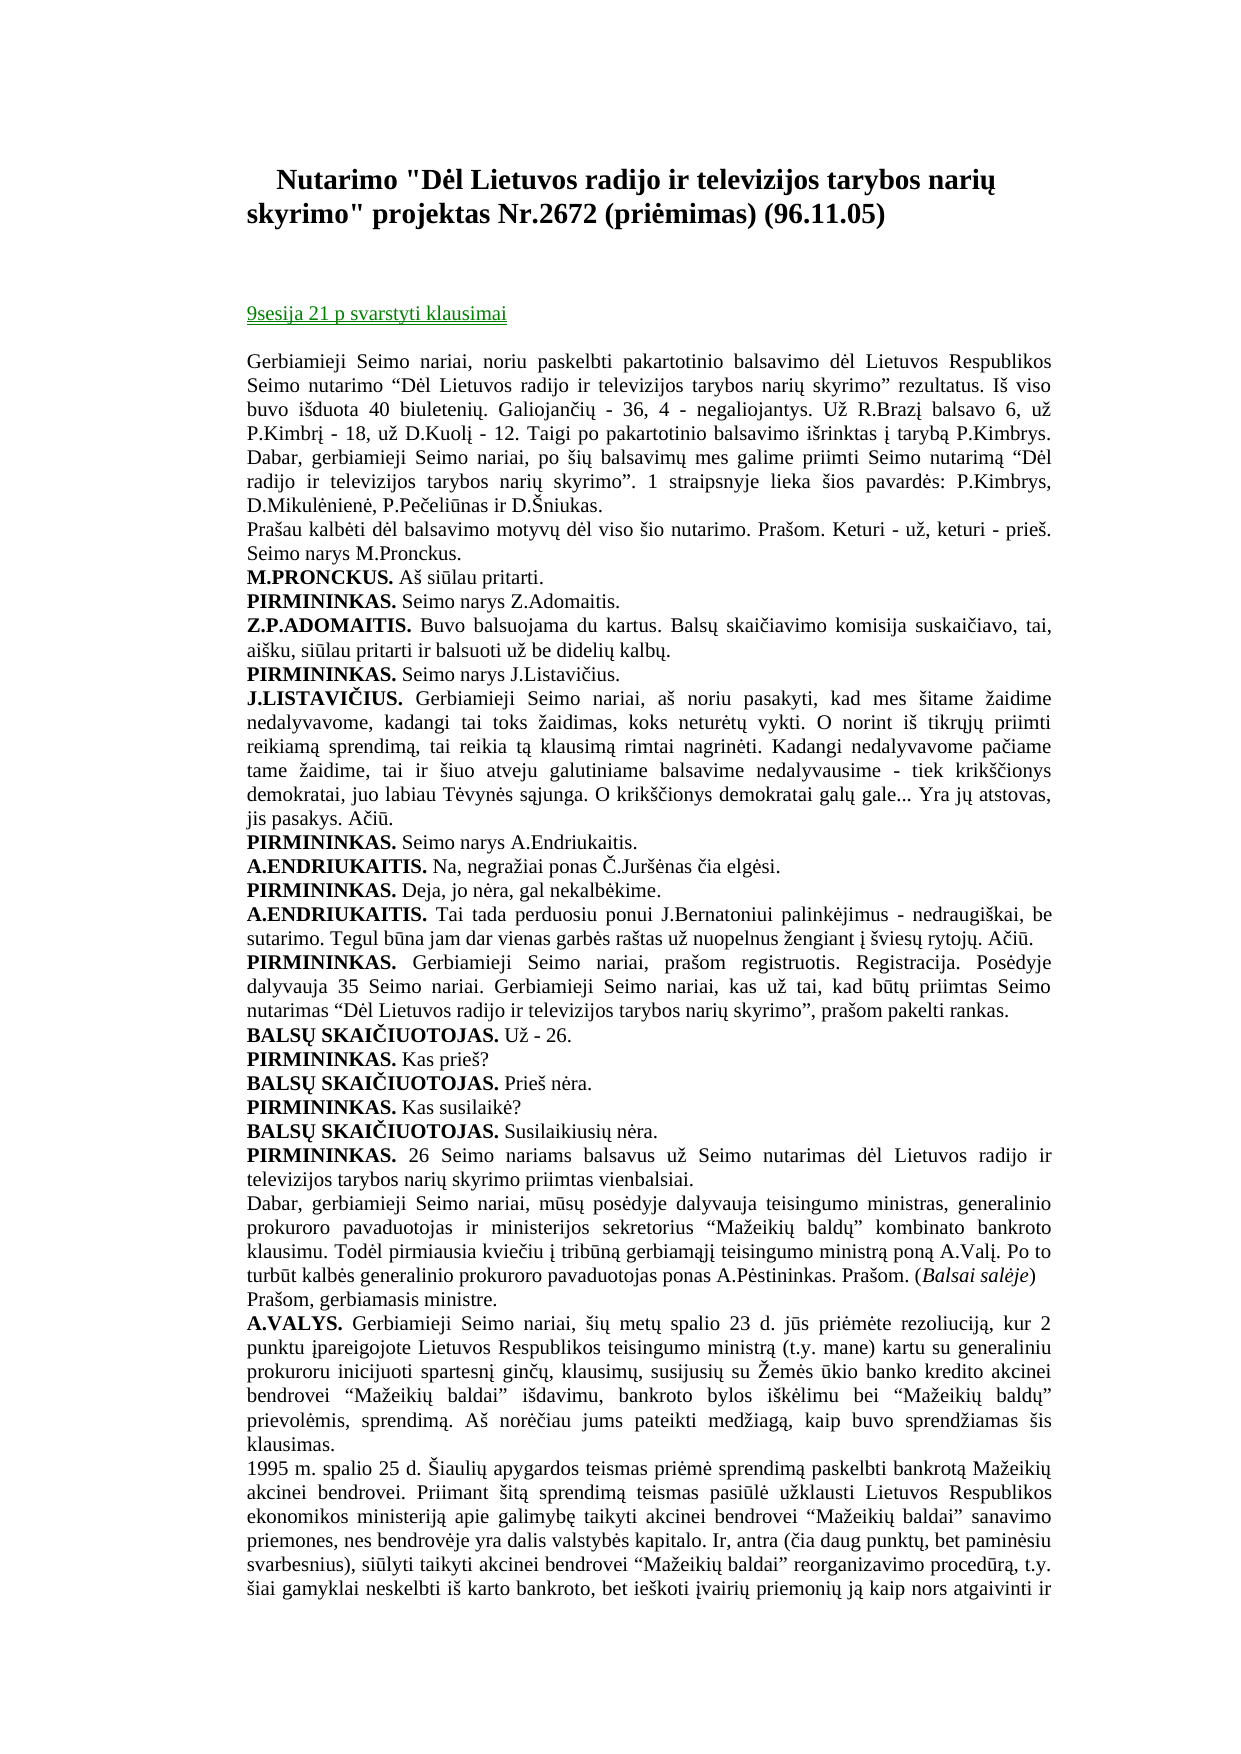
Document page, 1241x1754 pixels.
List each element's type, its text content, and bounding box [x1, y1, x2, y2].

text PIRMININKAS. Kas susilaikė? [247, 1095, 1053, 1119]
text Dabar, gerbiamieji Seimo nariai, mūsų posėdyje dalyvauja teisingumo ministras, generalinio prokuroro pavaduotojas ir ministerijos sekretorius “Mažeikių baldų” kombinato bankroto klausimu. Todėl pirmiausia kviečiu į tribūną gerbiamąjį teisingumo ministrą poną A.Valį. Po to turbūt kalbės generalinio prokuroro pavaduotojas ponas A.Pėstininkas. Prašom. (Balsai salėje) [247, 1191, 1053, 1287]
text PIRMININKAS. 26 Seimo nariams balsavus už Seimo nutarimas dėl Lietuvos radijo ir televizijos tarybos narių skyrimo priimtas vienbalsiai. [247, 1143, 1053, 1191]
text 1995 m. spalio 25 d. Šiaulių apygardos teismas priėmė sprendimą paskelbti bankrotą Mažeikių akcinei bendrovei. Priimant šitą sprendimą teismas pasiūlė užklausti Lietuvos Respublikos ekonomikos ministeriją apie galimybę taikyti akcinei bendrovei “Mažeikių baldai” sanavimo priemones, nes bendrovėje yra dalis valstybės kapitalo. Ir, antra (čia daug punktų, bet paminėsiu svarbesnius), siūlyti taikyti akcinei bendrovei “Mažeikių baldai” reorganizavimo procedūrą, t.y. šiai gamyklai neskelbti iš karto bankroto, bet ieškoti įvairių priemonių ją kaip nors atgaivinti ir [247, 1456, 1053, 1600]
text A.ENDRIUKAITIS. Na, negražiai ponas Č.Juršėnas čia elgėsi. [247, 854, 1053, 878]
text Gerbiamieji Seimo nariai, noriu paskelbti pakartotinio balsavimo dėl Lietuvos Respublikos Seimo nutarimo “Dėl Lietuvos radijo ir televizijos tarybos narių skyrimo” rezultatus. Iš viso buvo išduota 40 biuletenių. Galiojančių - 36, 4 - negaliojantys. Už R.Brazį balsavo 6, už P.Kimbrį - 18, už D.Kuolį - 12. Taigi po pakartotinio balsavimo išrinktas į tarybą P.Kimbrys. Dabar, gerbiamieji Seimo nariai, po šių balsavimų mes galime priimti Seimo nutarimą “Dėl radijo ir televizijos tarybos narių skyrimo”. 1 straipsnyje lieka šios pavardės: P.Kimbrys, D.Mikulėnienė, P.Pečeliūnas ir D.Šniukas. [247, 349, 1053, 517]
text PIRMININKAS. Gerbiamieji Seimo nariai, prašom registruotis. Registracija. Posėdyje dalyvauja 35 Seimo nariai. Gerbiamieji Seimo nariai, kas už tai, kad būtų priimtas Seimo nutarimas “Dėl Lietuvos radijo ir televizijos tarybos narių skyrimo”, prašom pakelti rankas. [247, 950, 1053, 1022]
text Nutarimo "Dėl Lietuvos radijo ir televizijos tarybos narių skyrimo" projektas Nr.2672 (priėmimas) (96.11.05) [247, 162, 1053, 229]
text Z.P.ADOMAITIS. Buvo balsuojama du kartus. Balsų skaičiavimo komisija suskaičiavo, tai, aišku, siūlau pritarti ir balsuoti už be didelių kalbų. [247, 613, 1053, 662]
text PIRMININKAS. Seimo narys Z.Adomaitis. [247, 589, 1053, 613]
text 9sesija 21 p svarstyti klausimai9sesija21po [247, 301, 1053, 325]
text A.ENDRIUKAITIS. Tai tada perduosiu ponui J.Bernatoniui palinkėjimus - nedraugiškai, be sutarimo. Tegul būna jam dar vienas garbės raštas už nuopelnus žengiant į šviesų rytojų. Ačiū. [247, 902, 1053, 950]
text PIRMININKAS. Kas prieš? [247, 1047, 1053, 1071]
text M.PRONCKUS. Aš siūlau pritarti. [247, 565, 1053, 589]
text BALSŲ SKAIČIUOTOJAS. Už - 26. [247, 1022, 1053, 1047]
text Prašau kalbėti dėl balsavimo motyvų dėl viso šio nutarimo. Prašom. Keturi - už, keturi - prieš. Seimo narys M.Pronckus. [247, 517, 1053, 565]
text Prašom, gerbiamasis ministre. [247, 1287, 1053, 1311]
text PIRMININKAS. Seimo narys J.Listavičius. [247, 662, 1053, 686]
text PIRMININKAS. Seimo narys A.Endriukaitis. [247, 830, 1053, 854]
text J.LISTAVIČIUS. Gerbiamieji Seimo nariai, aš noriu pasakyti, kad mes šitame žaidime nedalyvavome, kadangi tai toks žaidimas, koks neturėtų vykti. O norint iš tikrųjų priimti reikiamą sprendimą, tai reikia tą klausimą rimtai nagrinėti. Kadangi nedalyvavome pačiame tame žaidime, tai ir šiuo atveju galutiniame balsavime nedalyvausime - tiek krikščionys demokratai, juo labiau Tėvynės sąjunga. O krikščionys demokratai galų gale... Yra jų atstovas, jis pasakys. Ačiū. [247, 686, 1053, 830]
text A.VALYS. Gerbiamieji Seimo nariai, šių metų spalio 23 d. jūs priėmėte rezoliuciją, kur 2 punktu įpareigojote Lietuvos Respublikos teisingumo ministrą (t.y. mane) kartu su generaliniu prokuroru inicijuoti spartesnį ginčų, klausimų, susijusių su Žemės ūkio banko kredito akcinei bendrovei “Mažeikių baldai” išdavimu, bankroto bylos iškėlimu bei “Mažeikių baldų” prievolėmis, sprendimą. Aš norėčiau jums pateikti medžiagą, kaip buvo sprendžiamas šis klausimas. [247, 1311, 1053, 1456]
text BALSŲ SKAIČIUOTOJAS. Prieš nėra. [247, 1071, 1053, 1095]
text BALSŲ SKAIČIUOTOJAS. Susilaikiusių nėra. [247, 1119, 1053, 1143]
text PIRMININKAS. Deja, jo nėra, gal nekalbėkime. [247, 878, 1053, 902]
